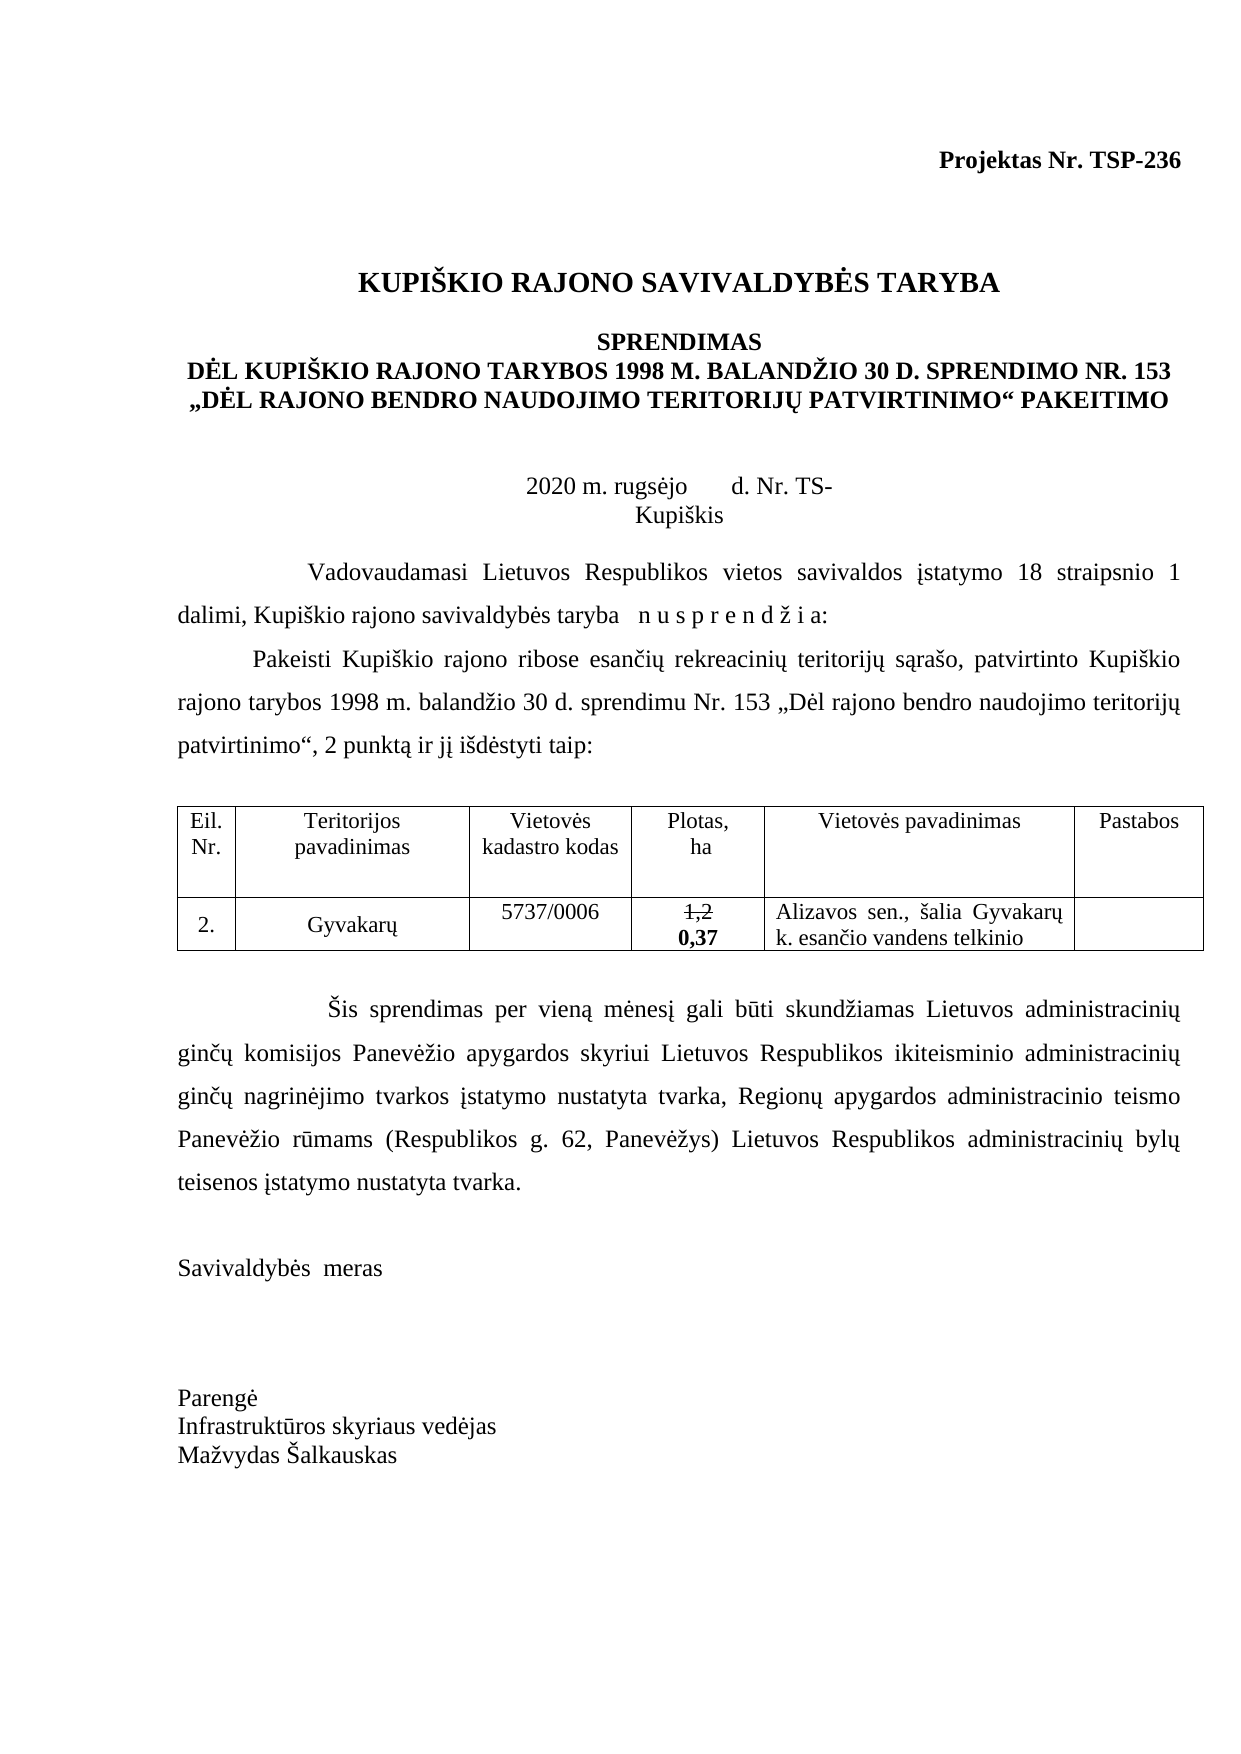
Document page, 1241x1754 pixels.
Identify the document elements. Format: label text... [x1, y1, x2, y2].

text Infrastruktūros skyriaus vedėjas [177, 1411, 1181, 1440]
text Vadovaudamasi Lietuvos Respublikos vietos savivaldos įstatymo 18 straipsnio 1 dalimi, Kupiškio rajono savivaldybės taryba n u s p r e n d ž i a: [177, 557, 1181, 629]
text Projektas Nr. TSP-236 [177, 145, 1181, 174]
table_header Plotas, ha [632, 807, 764, 897]
table_header Vietovės pavadinimas [765, 807, 1074, 897]
table_cell [1075, 898, 1203, 950]
text 2020 m. rugsėjo d. Nr. TS- [177, 471, 1181, 500]
table_header Teritorijos pavadinimas [236, 807, 469, 897]
table_cell 2. [178, 898, 235, 950]
text DĖL KUPIŠKIO RAJONO TARYBOS 1998 M. BALANDŽIO 30 D. SPRENDIMO NR. 153 „DĖL RAJONO BENDRO NAUDOJIMO TERITORIJŲ PATVIRTINIMO“ PAKEITIMO [177, 356, 1181, 414]
table_header Eil. Nr. [178, 807, 235, 897]
table_cell Gyvakarų [236, 898, 469, 950]
text Mažvydas Šalkauskas [177, 1440, 1181, 1469]
text SPRENDIMAS [177, 327, 1181, 356]
text Pakeisti Kupiškio rajono ribose esančių rekreacinių teritorijų sąrašo, patvirtinto Kupiškio rajono tarybos 1998 m. balandžio 30 d. sprendimu Nr. 153 „Dėl rajono bendro naudojimo teritorijų patvirtinimo“, 2 punktą ir jį išdėstyti taip: [177, 644, 1181, 759]
table_cell 1,2 0,37 [632, 898, 764, 950]
table_cell Alizavos sen., šalia Gyvakarų k. esančio vandens telkinio [765, 898, 1074, 950]
text Parengė [177, 1383, 1181, 1411]
text Savivaldybės meras [177, 1253, 1181, 1282]
text Kupiškis [177, 500, 1181, 529]
table_header Vietovės kadastro kodas [470, 807, 631, 897]
text KUPIŠKIO RAJONO SAVIVALDYBĖS TARYBA [177, 265, 1181, 299]
table_header Pastabos [1075, 807, 1203, 897]
text Šis sprendimas per vieną mėnesį gali būti skundžiamas Lietuvos administracinių ginčų komisijos Panevėžio apygardos skyriui Lietuvos Respublikos ikiteisminio administracinių ginčų nagrinėjimo tvarkos įstatymo nustatyta tvarka, Regionų apygardos administracinio teismo Panevėžio rūmams (Respublikos g. 62, Panevėžys) Lietuvos Respublikos administracinių bylų teisenos įstatymo nustatyta tvarka. [177, 994, 1181, 1196]
table_cell 5737/0006 [470, 898, 631, 950]
